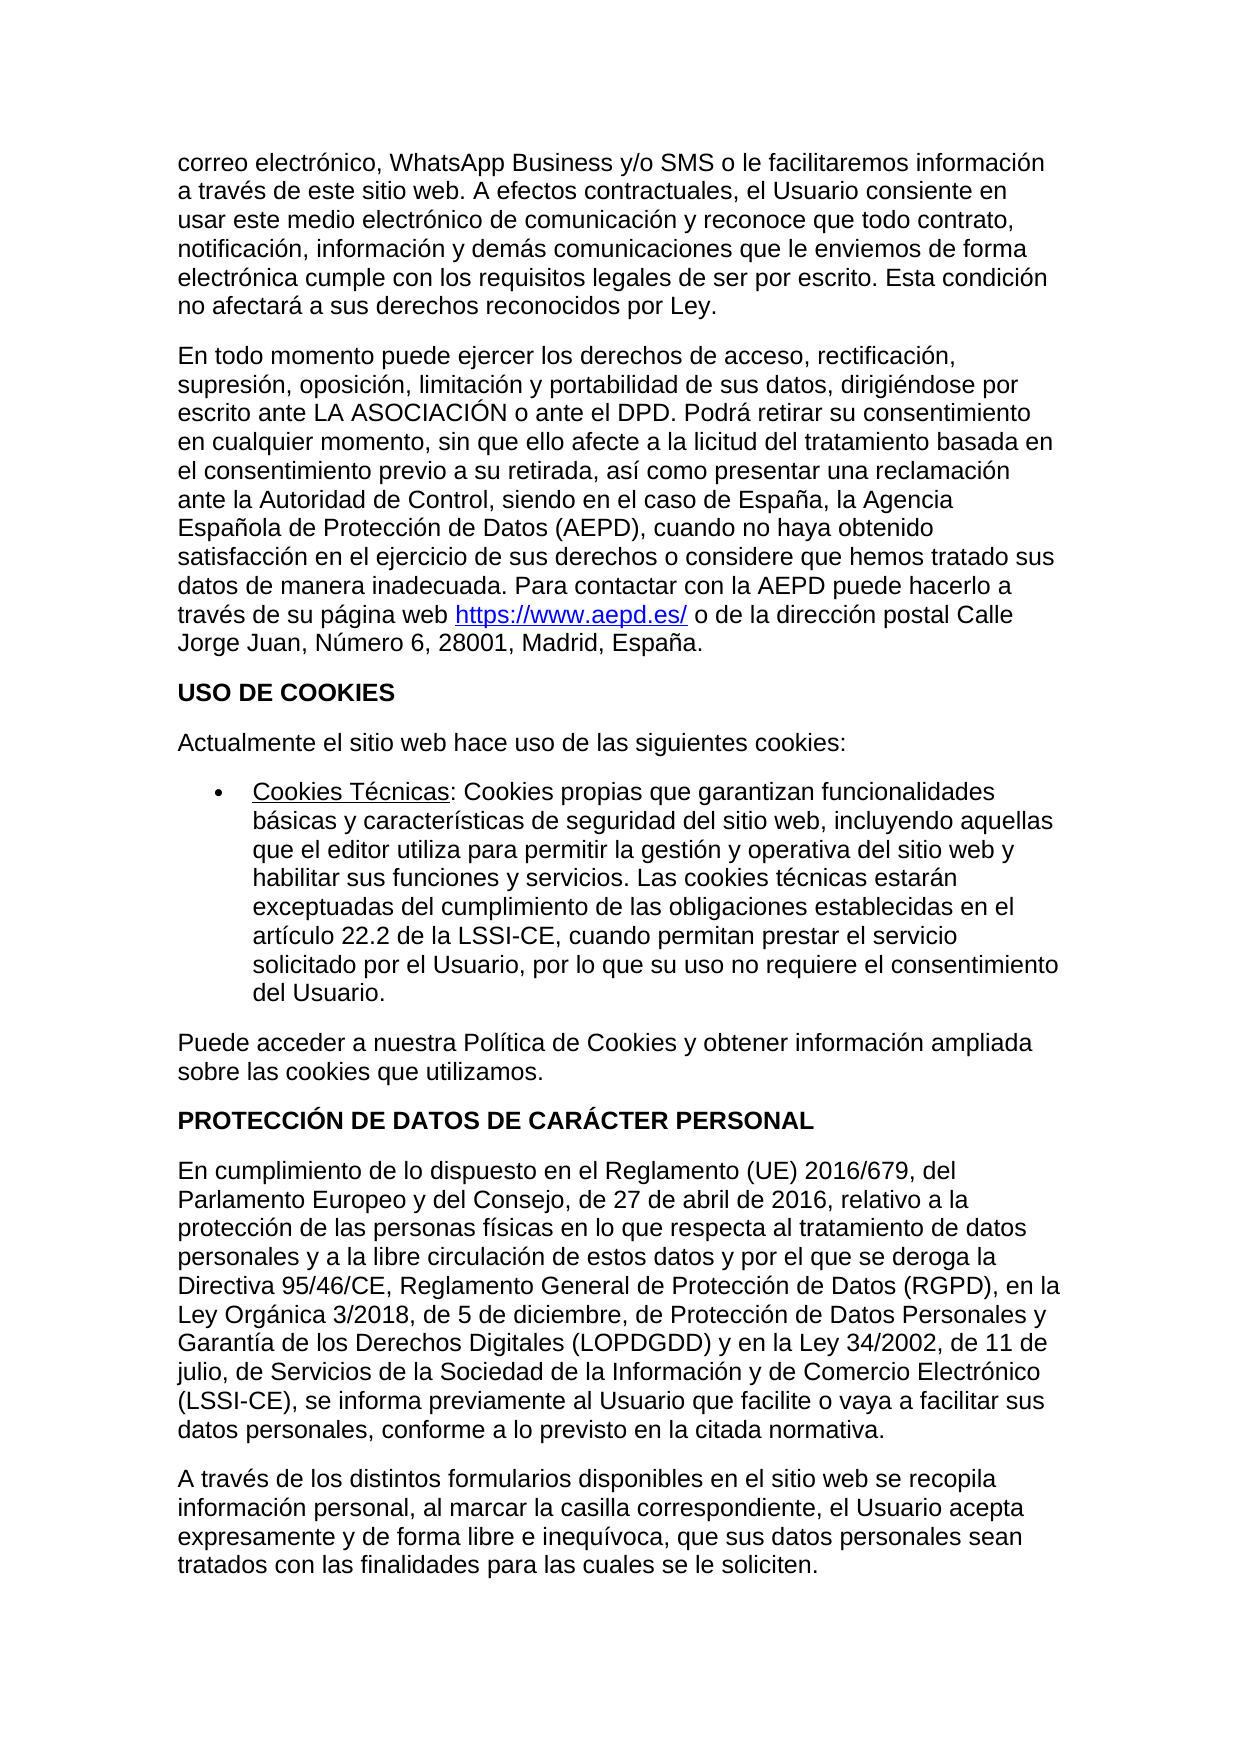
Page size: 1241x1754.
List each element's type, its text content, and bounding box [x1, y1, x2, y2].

text En todo momento puede ejercer los derechos de acceso, rectificación, supresión, oposición, limitación y portabilidad de sus datos, dirigiéndose por escrito ante LA ASOCIACIÓN o ante el DPD. Podrá retirar su consentimiento en cualquier momento, sin que ello afecte a la licitud del tratamiento basada en el consentimiento previo a su retirada, así como presentar una reclamación ante la Autoridad de Control, siendo en el caso de España, la Agencia Española de Protección de Datos (AEPD), cuando no haya obtenido satisfacción en el ejercicio de sus derechos o considere que hemos tratado sus datos de manera inadecuada. Para contactar con la AEPD puede hacerlo a través de su página web https://www.aepd.es/ o de la dirección postal Calle Jorge Juan, Número 6, 28001, Madrid, España. [177, 341, 1063, 657]
text correo electrónico, WhatsApp Business y/o SMS o le facilitaremos información a través de este sitio web. A efectos contractuales, el Usuario consiente en usar este medio electrónico de comunicación y reconoce que todo contrato, notificación, información y demás comunicaciones que le enviemos de forma electrónica cumple con los requisitos legales de ser por escrito. Esta condición no afectará a sus derechos reconocidos por Ley. [177, 148, 1063, 320]
text En cumplimiento de lo dispuesto en el Reglamento (UE) 2016/679, del Parlamento Europeo y del Consejo, de 27 de abril de 2016, relativo a la protección de las personas físicas en lo que respecta al tratamiento de datos personales y a la libre circulación de estos datos y por el que se deroga la Directiva 95/46/CE, Reglamento General de Protección de Datos (RGPD), en la Ley Orgánica 3/2018, de 5 de diciembre, de Protección de Datos Personales y Garantía de los Derechos Digitales (LOPDGDD) y en la Ley 34/2002, de 11 de julio, de Servicios de la Sociedad de la Información y de Comercio Electrónico (LSSI-CE), se informa previamente al Usuario que facilite o vaya a facilitar sus datos personales, conforme a lo previsto en la citada normativa. [177, 1156, 1063, 1443]
text USO DE COOKIES [177, 678, 1063, 707]
list Cookies Técnicas: Cookies propias que garantizan funcionalidades básicas y características de seguridad del sitio web, incluyendo aquellas que el editor utiliza para permitir la gestión y operativa del sitio web y habilitar sus funciones y servicios. Las cookies técnicas estarán exceptuadas del cumplimiento de las obligaciones establecidas en el artículo 22.2 de la LSSI-CE, cuando permitan prestar el servicio solicitado por el Usuario, por lo que su uso no requiere el consentimiento del Usuario. [215, 777, 1063, 1007]
text Actualmente el sitio web hace uso de las siguientes cookies: [177, 728, 1063, 756]
text A través de los distintos formularios disponibles en el sitio web se recopila información personal, al marcar la casilla correspondiente, el Usuario acepta expresamente y de forma libre e inequívoca, que sus datos personales sean tratados con las finalidades para las cuales se le soliciten. [177, 1464, 1063, 1579]
text Puede acceder a nuestra Política de Cookies y obtener información ampliada sobre las cookies que utilizamos. [177, 1028, 1063, 1086]
text PROTECCIÓN DE DATOS DE CARÁCTER PERSONAL [177, 1106, 1063, 1135]
